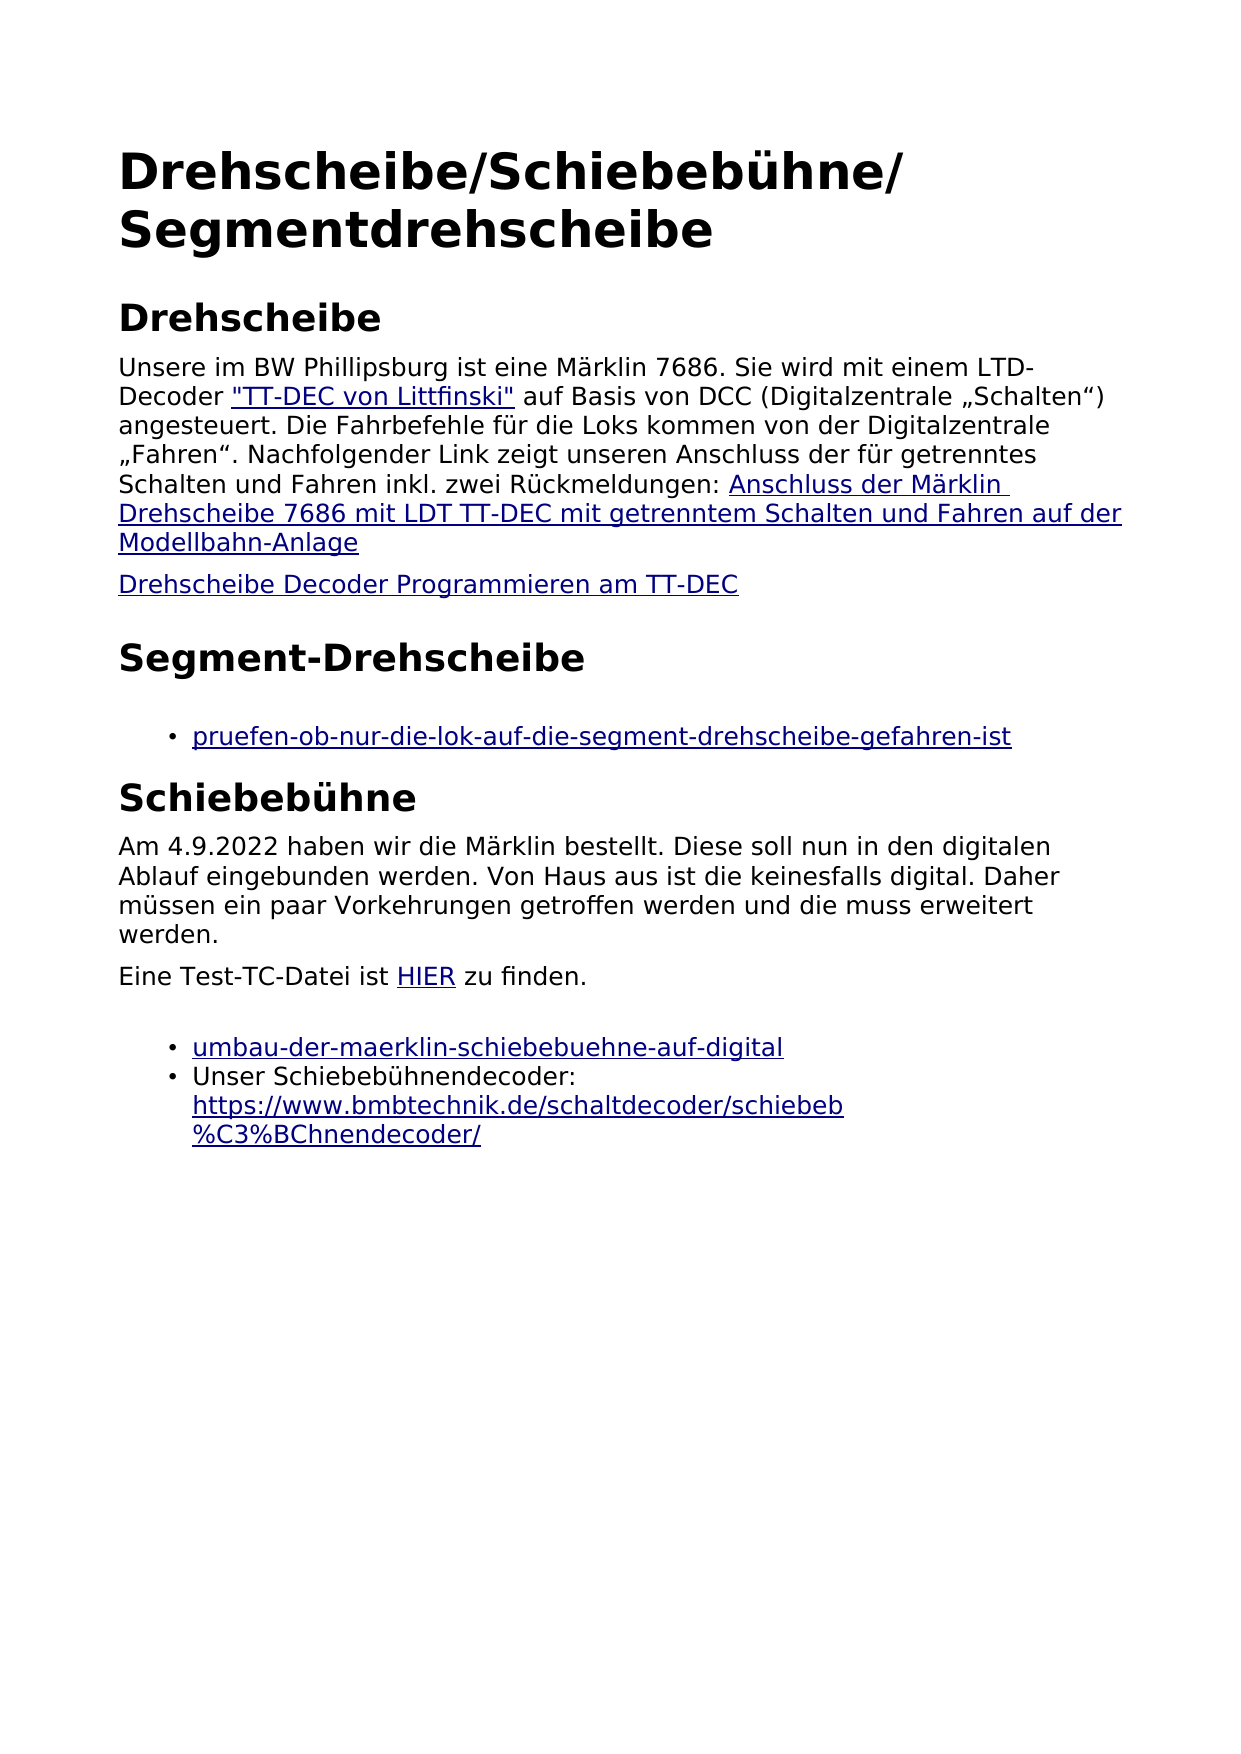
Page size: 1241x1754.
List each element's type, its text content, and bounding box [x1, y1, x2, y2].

list umbau-der-maerklin-schiebebuehne-auf-digital [177, 1033, 1122, 1062]
text Eine Test-TC-Datei ist HIER zu finden. [118, 962, 1122, 991]
subtitle Schiebebühne [118, 776, 1122, 820]
text Drehscheibe Decoder Programmieren am TT-DEC [118, 570, 1122, 599]
subtitle Drehscheibe/Schiebebühne/Segmentdrehscheibe [118, 143, 1122, 259]
text Am 4.9.2022 haben wir die Märklin bestellt. Diese soll nun in den digitalen Ablauf eingebunden werden. Von Haus aus ist die keinesfalls digital. Daher müssen ein paar Vorkehrungen getroffen werden und die muss erweitert werden. [118, 832, 1122, 949]
text Unsere im BW Phillipsburg ist eine Märklin 7686. Sie wird mit einem LTD-Decoder "TT-DEC von Littfinski" auf Basis von DCC (Digitalzentrale „Schalten“) angesteuert. Die Fahrbefehle für die Loks kommen von der Digitalzentrale „Fahren“. Nachfolgender Link zeigt unseren Anschluss der für getrenntes Schalten und Fahren inkl. zwei Rückmeldungen: Anschluss der Märklin Drehscheibe 7686 mit LDT TT-DEC mit getrenntem Schalten und Fahren auf der [118, 353, 1122, 524]
subtitle Drehscheibe [118, 297, 1122, 341]
subtitle Segment-Drehscheibe [118, 637, 1122, 680]
text Modellbahn-Anlage [118, 526, 1122, 557]
list Unser Schiebebühnendecoder: https://www.bmbtechnik.de/schaltdecoder/schiebeb%C3%BChnendecoder/ [177, 1062, 1122, 1149]
list pruefen-ob-nur-die-lok-auf-die-segment-drehscheibe-gefahren-ist [177, 722, 1122, 751]
